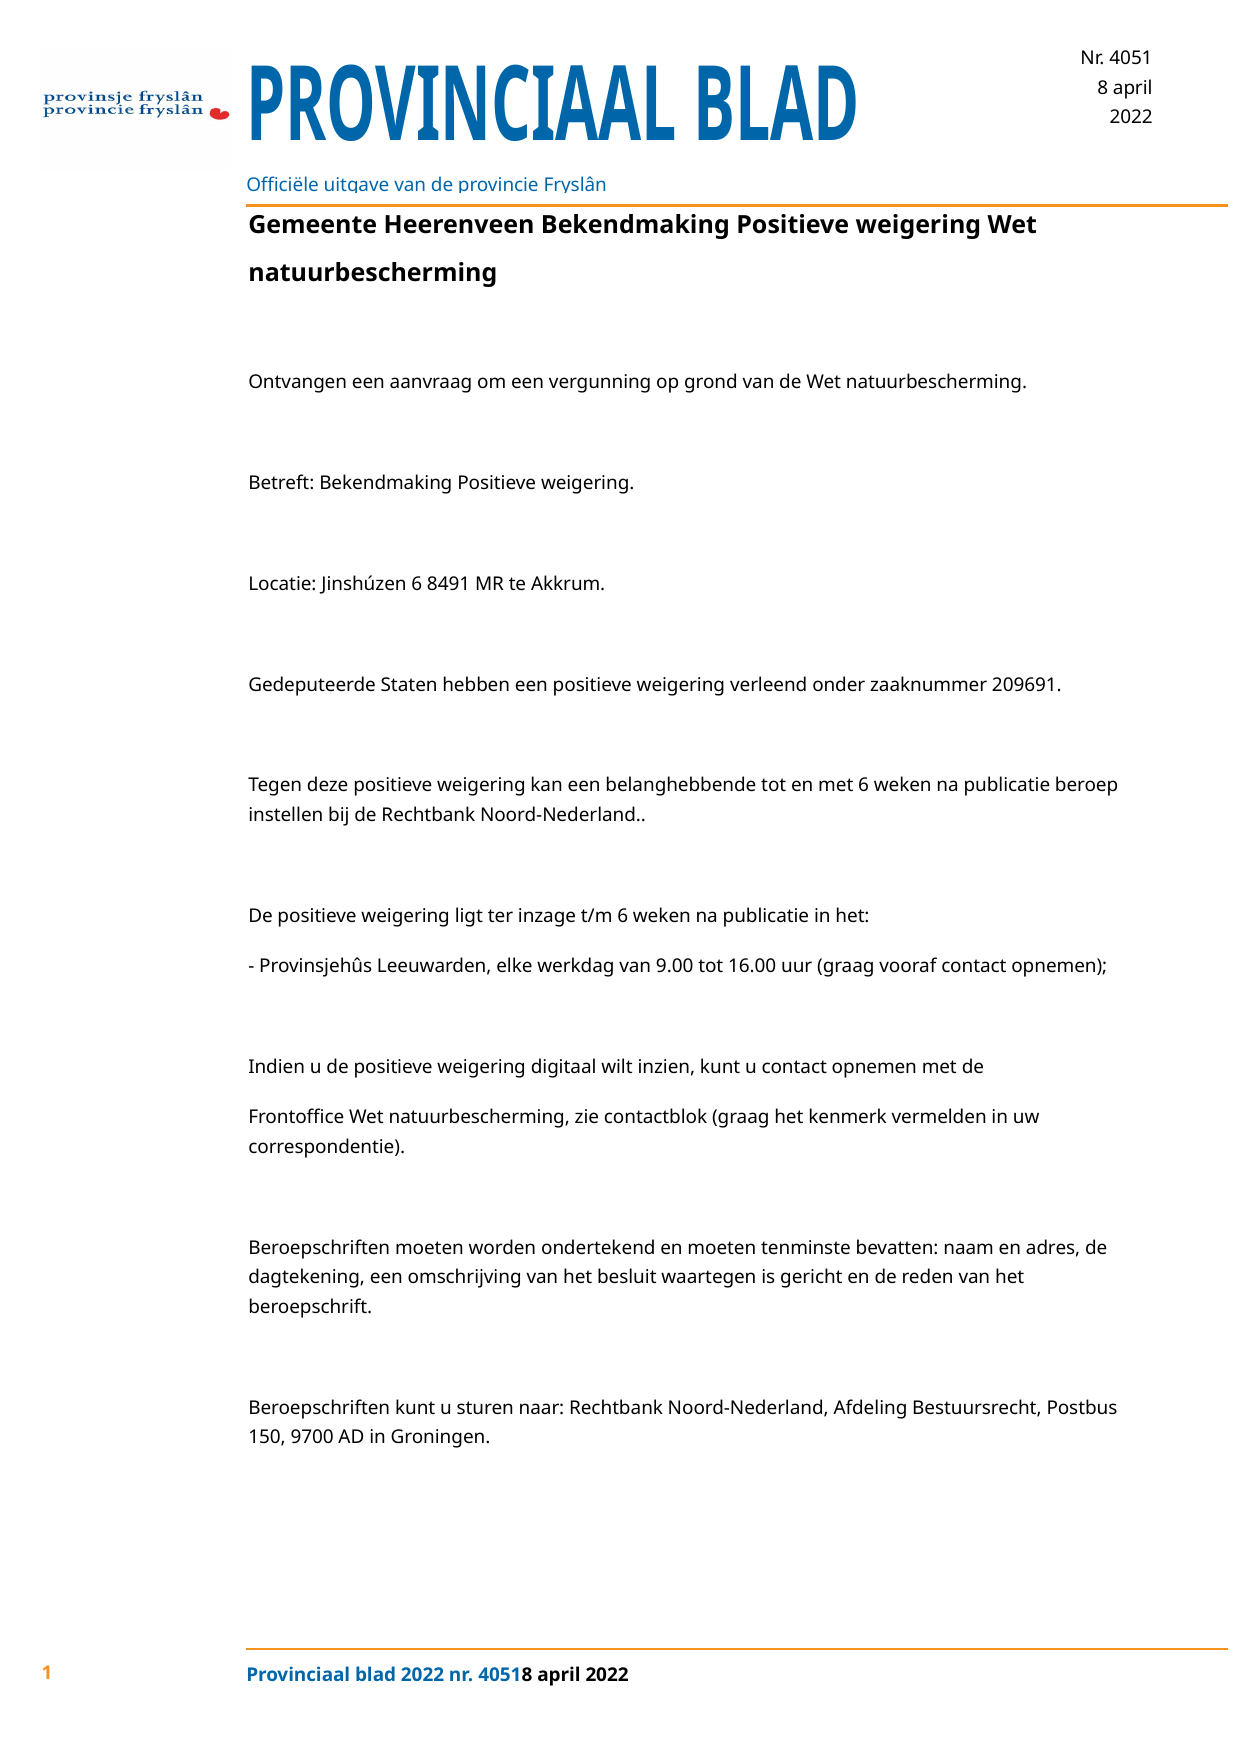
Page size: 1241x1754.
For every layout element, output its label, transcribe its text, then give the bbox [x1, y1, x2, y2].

text Indien u de positieve weigering digitaal wilt inzien, kunt u contact opnemen met de [248, 1053, 1152, 1079]
text Gemeente Heerenveen Bekendmaking Positieve weigering Wet natuurbescherming [248, 207, 1152, 288]
text - Provinsjehûs Leeuwarden, elke werkdag van 9.00 tot 16.00 uur (graag vooraf contact opnemen); [248, 952, 1152, 978]
text Tegen deze positieve weigering kan een belanghebbende tot en met 6 weken na publicatie beroep instellen bij de Rechtbank Noord-Nederland.. [248, 772, 1152, 827]
text De positieve weigering ligt ter inzage t/m 6 weken na publicatie in het: [248, 902, 1152, 928]
text Locatie: Jinshúzen 6 8491 MR te Akkrum. [248, 570, 1152, 596]
text Gedeputeerde Staten hebben een positieve weigering verleend onder zaaknummer 209691. [248, 671, 1152, 697]
picture [41, 47, 231, 172]
text Ontvangen een aanvraag om een vergunning op grond van de Wet natuurbescherming. [248, 368, 1152, 394]
text Betreft: Bekendmaking Positieve weigering. [248, 469, 1152, 495]
text Beroepschriften kunt u sturen naar: Rechtbank Noord-Nederland, Afdeling Bestuursrecht, Postbus 150, 9700 AD in Groningen. [248, 1394, 1152, 1449]
text Frontoffice Wet natuurbescherming, zie contactblok (graag het kenmerk vermelden in uw correspondentie). [248, 1104, 1152, 1159]
text Beroepschriften moeten worden ondertekend en moeten tenminste bevatten: naam en adres, de dagtekening, een omschrijving van het besluit waartegen is gericht en de reden van het beroepschrift. [248, 1234, 1152, 1319]
